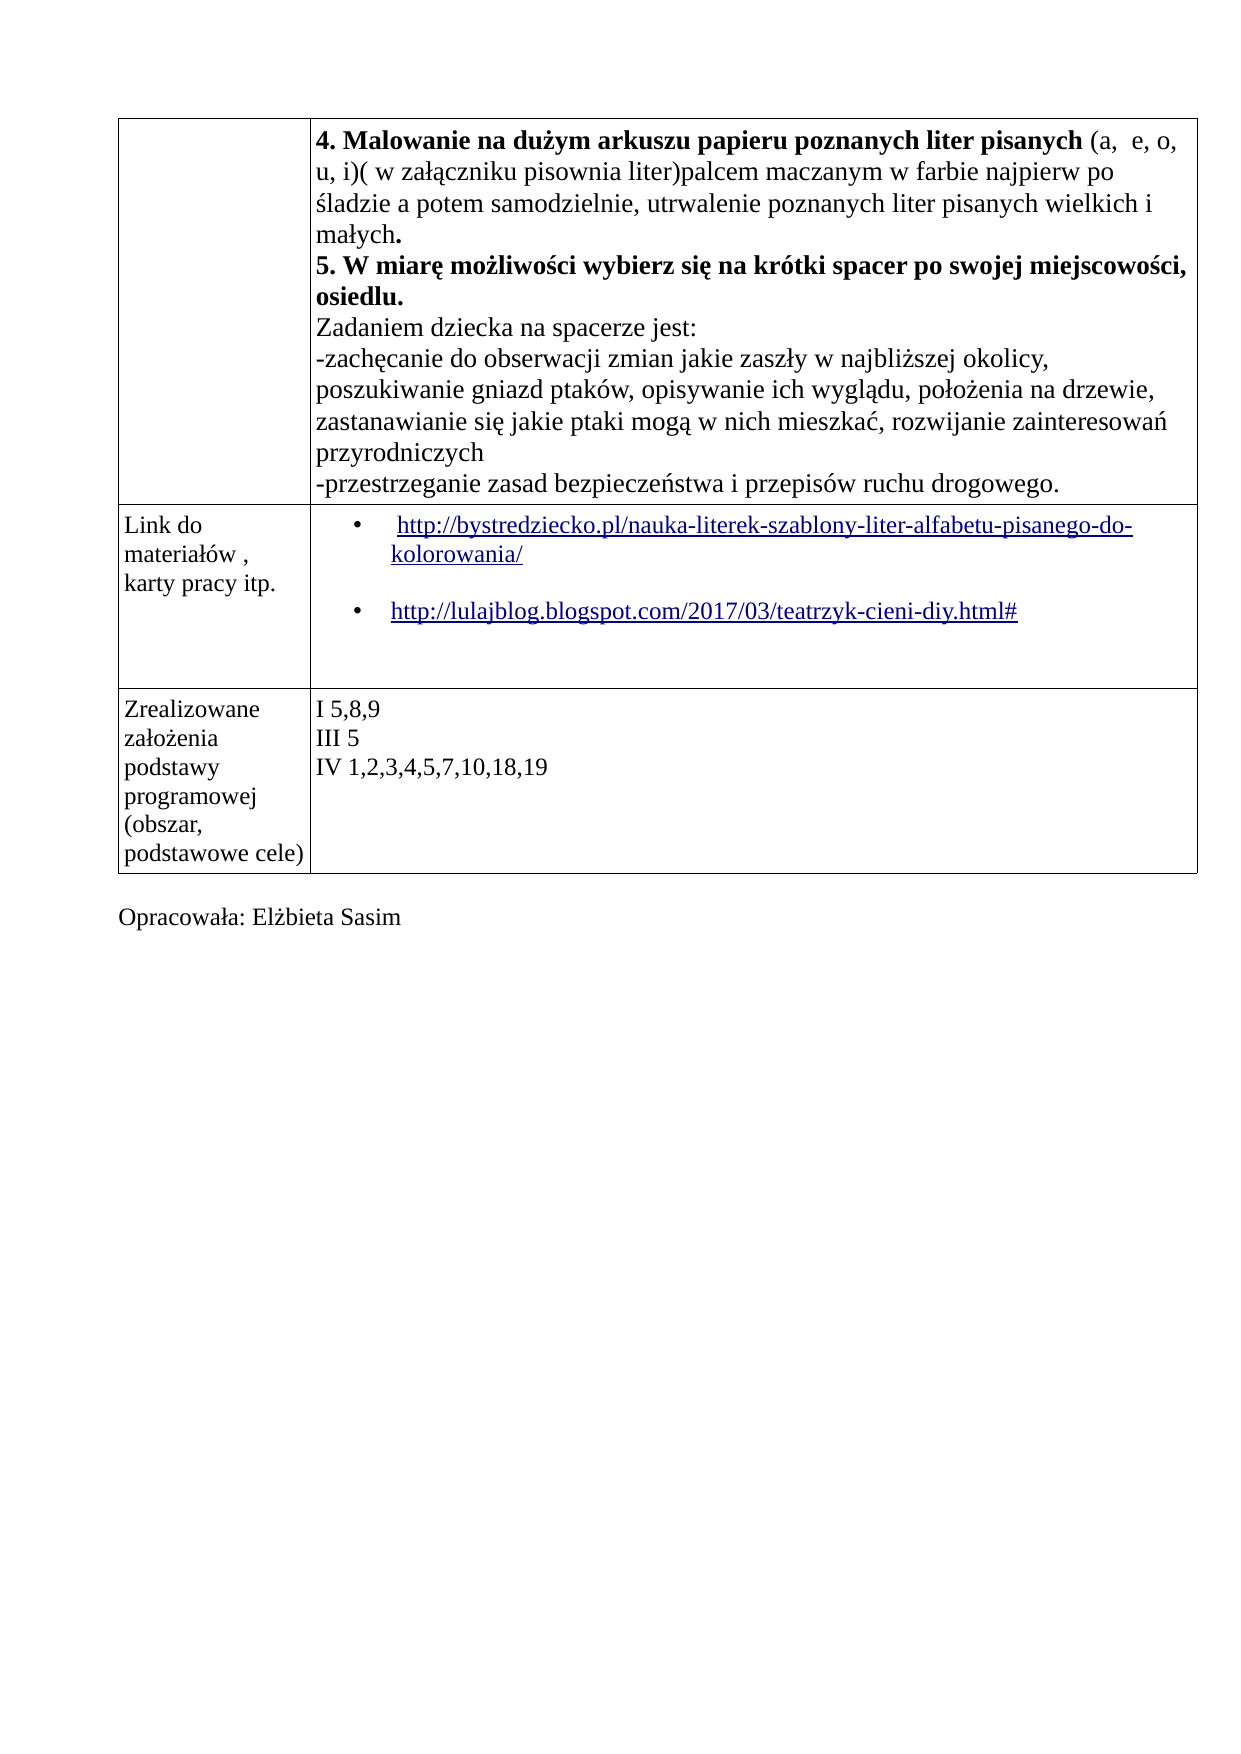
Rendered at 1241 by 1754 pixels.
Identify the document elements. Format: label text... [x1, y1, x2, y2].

table_cell 4. Malowanie na dużym arkuszu papieru poznanych liter pisanych (a, e, o, u, i)( w załączniku pisownia liter)palcem maczanym w farbie najpierw po śladzie a potem samodzielnie, utrwalenie poznanych liter pisanych wielkich i małych. 5. W miarę możliwości wybierz się na krótki spacer po swojej miejscowości, osiedlu. Zadaniem dziecka na spacerze jest: -zachęcanie do obserwacji zmian jakie zaszły w najbliższej okolicy, poszukiwanie gniazd ptaków, opisywanie ich wyglądu, położenia na drzewie, zastanawianie się jakie ptaki mogą w nich mieszkać, rozwijanie zainteresowań przyrodniczych -przestrzeganie zasad bezpieczeństwa i przepisów ruchu drogowego. [311, 119, 1197, 504]
table_cell [119, 119, 310, 504]
table_cell Link do materiałów , karty pracy itp. [119, 505, 310, 688]
table_cell Zrealizowane założenia podstawy programowej (obszar, podstawowe cele) [119, 689, 310, 873]
table_cell http://bystredziecko.pl/nauka-literek-szablony-liter-alfabetu-pisanego-do-kolorowania/ http://lulajblog.blogspot.com/2017/03/teatrzyk-cieni-diy.html# [311, 505, 1197, 688]
text Opracowała: Elżbieta Sasim [118, 902, 1122, 931]
table_cell I 5,8,9 III 5 IV 1,2,3,4,5,7,10,18,19 [311, 689, 1197, 873]
